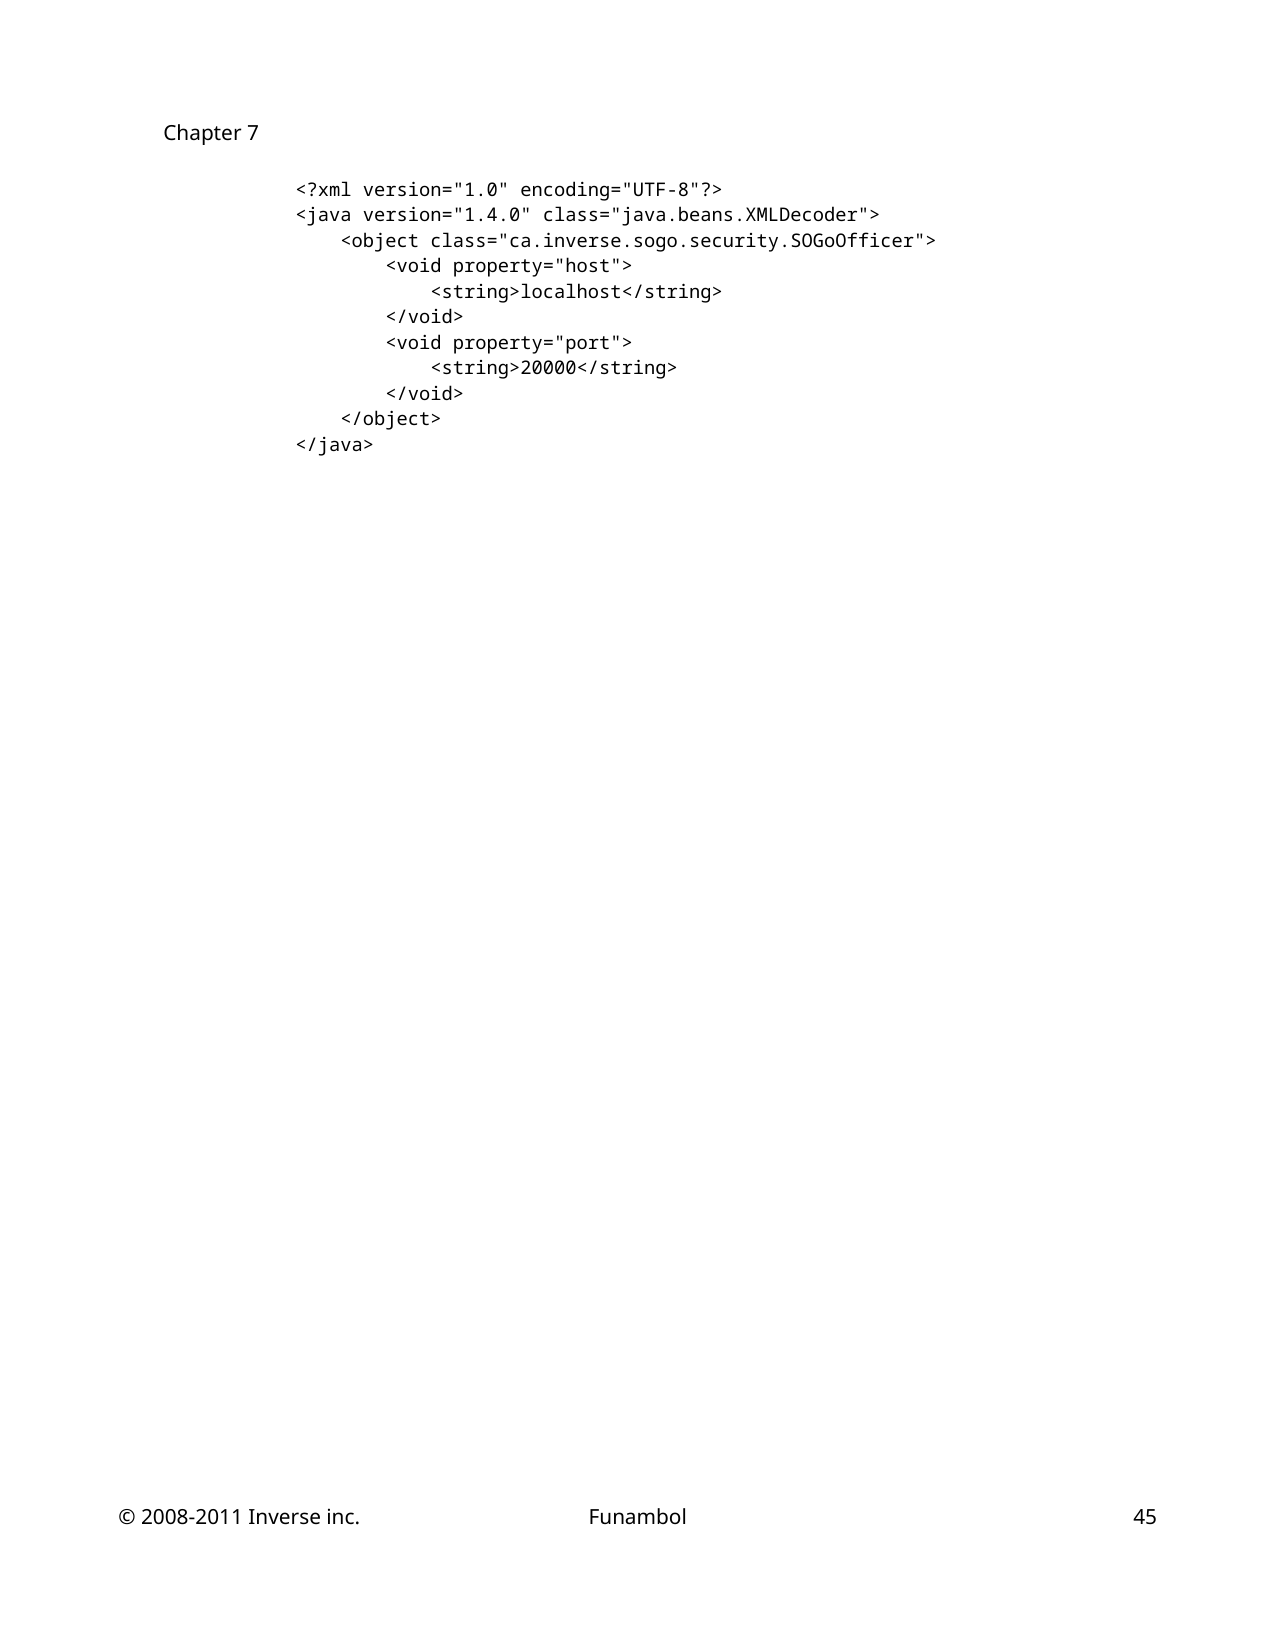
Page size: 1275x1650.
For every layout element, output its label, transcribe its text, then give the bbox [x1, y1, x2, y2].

text <void property="port"> [295, 329, 1157, 355]
text <object class="ca.inverse.sogo.security.SOGoOfficer"> [295, 227, 1157, 253]
text <?xml version="1.0" encoding="UTF-8"?> [295, 176, 1157, 202]
text <java version="1.4.0" class="java.beans.XMLDecoder"> [295, 202, 1157, 227]
text </void> [295, 380, 1157, 406]
text <void property="host"> [295, 253, 1157, 278]
text <string>20000</string> [295, 355, 1157, 380]
text </void> [295, 304, 1157, 329]
text <string>localhost</string> [295, 278, 1157, 304]
text </object> [295, 406, 1157, 431]
text </java> [295, 431, 1157, 457]
